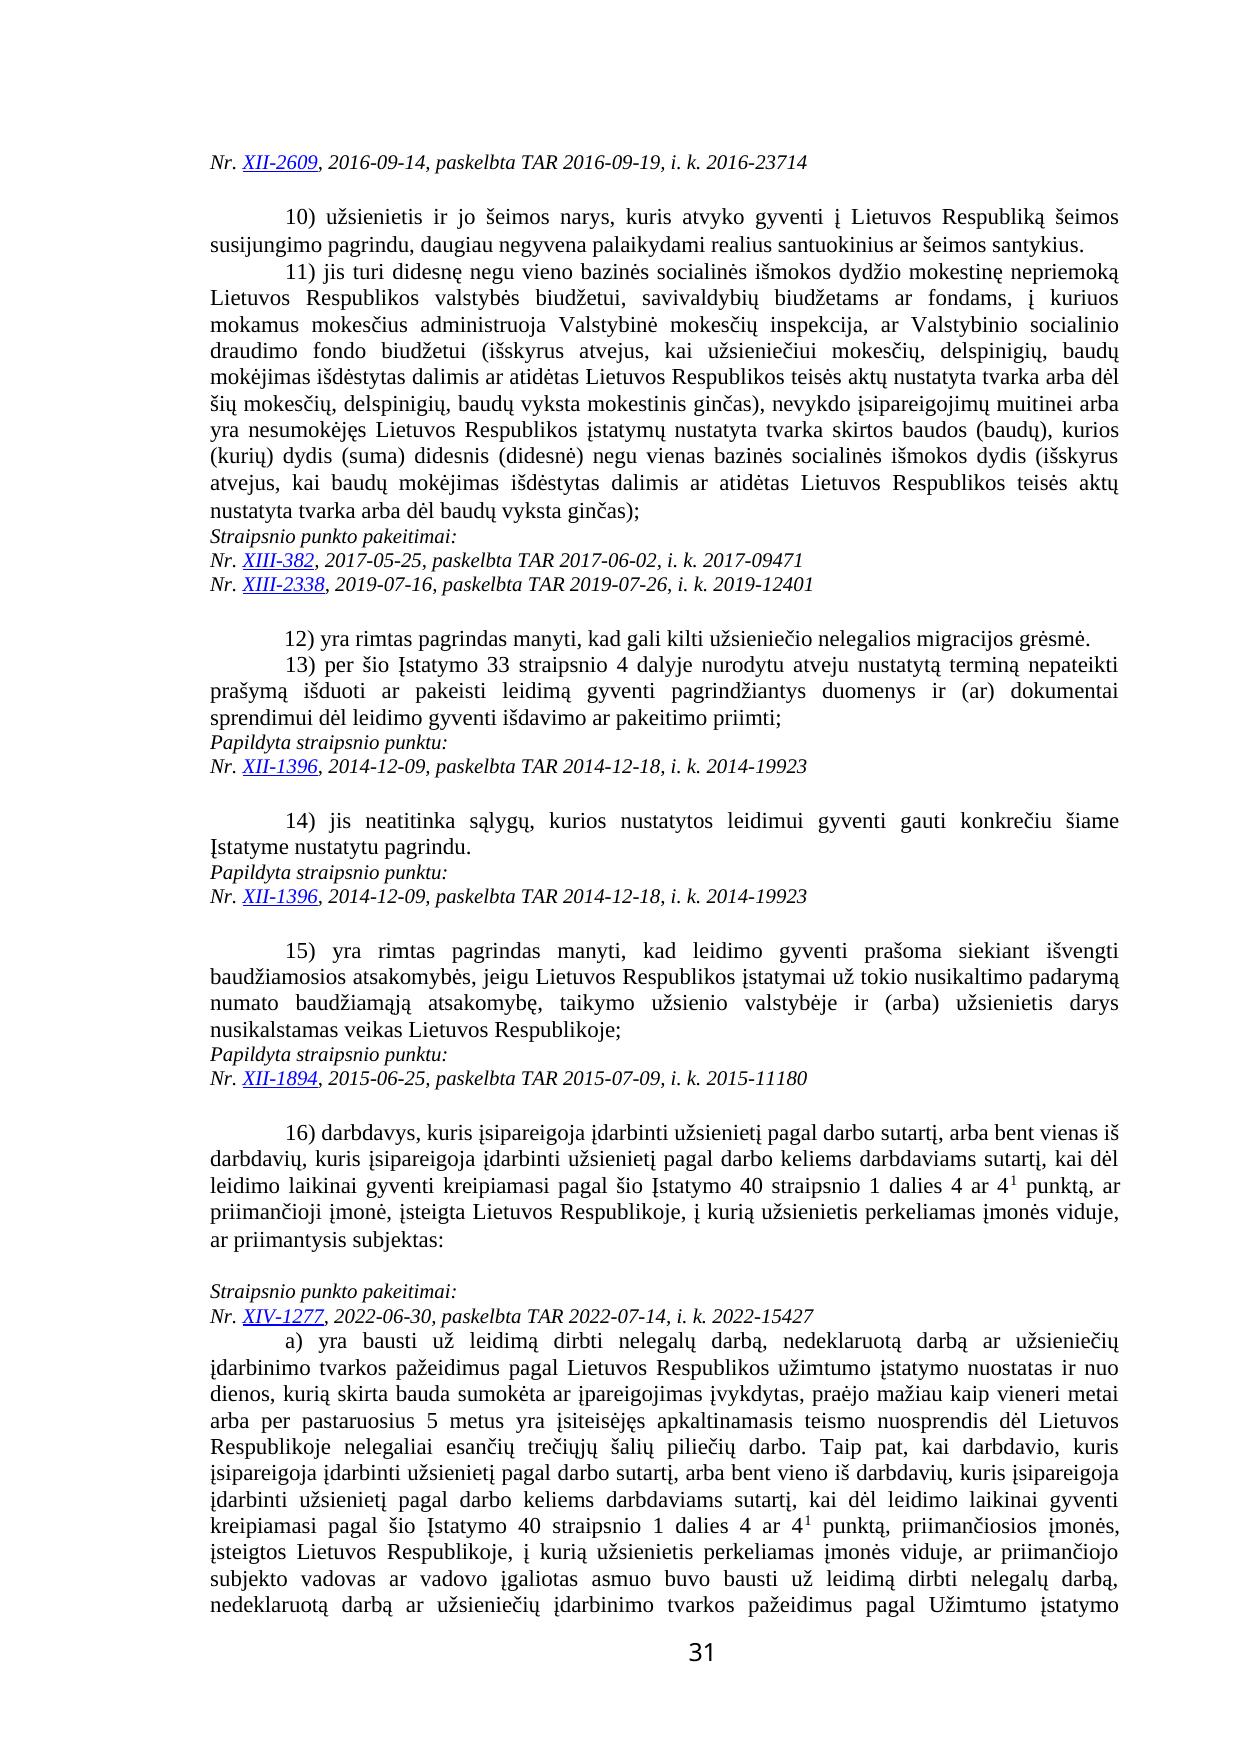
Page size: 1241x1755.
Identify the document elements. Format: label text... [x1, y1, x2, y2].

text 10) užsienietis ir jo šeimos narys, kuris atvyko gyventi į Lietuvos Respubliką šeimos susijungimo pagrindu, daugiau negyvena palaikydami realius santuokinius ar šeimos santykius. [210, 203, 1120, 258]
text Nr. XII-1396, 2014-12-09, paskelbta TAR 2014-12-18, i. k. 2014-19923 [210, 754, 1120, 778]
text Papildyta straipsnio punktu: [210, 860, 1120, 884]
text 13) per šio Įstatymo 33 straipsnio 4 dalyje nurodytu atveju nustatytą terminą nepateikti prašymą išduoti ar pakeisti leidimą gyventi pagrindžiantys duomenys ir (ar) dokumentai sprendimui dėl leidimo gyventi išdavimo ar pakeitimo priimti; [210, 651, 1120, 730]
text Nr. XII-2609, 2016-09-14, paskelbta TAR 2016-09-19, i. k. 2016-23714 [210, 150, 1120, 174]
text Nr. XIII-382, 2017-05-25, paskelbta TAR 2017-06-02, i. k. 2017-09471 [210, 548, 1120, 572]
text Papildyta straipsnio punktu: [210, 1042, 1120, 1066]
text a) yra bausti už leidimą dirbti nelegalų darbą, nedeklaruotą darbą ar užsieniečių įdarbinimo tvarkos pažeidimus pagal Lietuvos Respublikos užimtumo įstatymo nuostatas ir nuo dienos, kurią skirta bauda sumokėta ar įpareigojimas įvykdytas, praėjo mažiau kaip vieneri metai arba per pastaruosius 5 metus yra įsiteisėjęs apkaltinamasis teismo nuosprendis dėl Lietuvos Respublikoje nelegaliai esančių trečiųjų šalių piliečių darbo. Taip pat, kai darbdavio, kuris įsipareigoja įdarbinti užsienietį pagal darbo sutartį, arba bent vieno iš darbdavių, kuris įsipareigoja įdarbinti užsienietį pagal darbo keliems darbdaviams sutartį, kai dėl leidimo laikinai gyventi kreipiamasi pagal šio Įstatymo 40 straipsnio 1 dalies 4 ar 41 punktą, priimančiosios įmonės, įsteigtos Lietuvos Respublikoje, į kurią užsienietis perkeliamas įmonės viduje, ar priimančiojo subjekto vadovas ar vadovo įgaliotas asmuo buvo bausti už leidimą dirbti nelegalų darbą, nedeklaruotą darbą ar užsieniečių įdarbinimo tvarkos pažeidimus pagal Užimtumo įstatymo [210, 1328, 1120, 1617]
text Nr. XIII-2338, 2019-07-16, paskelbta TAR 2019-07-26, i. k. 2019-12401 [210, 572, 1120, 596]
text 15) yra rimtas pagrindas manyti, kad leidimo gyventi prašoma siekiant išvengti baudžiamosios atsakomybės, jeigu Lietuvos Respublikos įstatymai už tokio nusikaltimo padarymą numato baudžiamąją atsakomybę, taikymo užsienio valstybėje ir (arba) užsienietis darys nusikalstamas veikas Lietuvos Respublikoje; [210, 937, 1120, 1042]
text Nr. XIV-1277, 2022-06-30, paskelbta TAR 2022-07-14, i. k. 2022-15427 [210, 1303, 1120, 1328]
text 12) yra rimtas pagrindas manyti, kad gali kilti užsieniečio nelegalios migracijos grėsmė. [210, 625, 1120, 651]
text Nr. XII-1894, 2015-06-25, paskelbta TAR 2015-07-09, i. k. 2015-11180 [210, 1066, 1120, 1090]
text Nr. XII-1396, 2014-12-09, paskelbta TAR 2014-12-18, i. k. 2014-19923 [210, 884, 1120, 908]
text 14) jis neatitinka sąlygų, kurios nustatytos leidimui gyventi gauti konkrečiu šiame Įstatyme nustatytu pagrindu. [210, 807, 1120, 860]
text 16) darbdavys, kuris įsipareigoja įdarbinti užsienietį pagal darbo sutartį, arba bent vienas iš darbdavių, kuris įsipareigoja įdarbinti užsienietį pagal darbo keliems darbdaviams sutartį, kai dėl leidimo laikinai gyventi kreipiamasi pagal šio Įstatymo 40 straipsnio 1 dalies 4 ar 41 punktą, ar priimančioji įmonė, įsteigta Lietuvos Respublikoje, į kurią užsienietis perkeliamas įmonės viduje, ar priimantysis subjektas: [210, 1119, 1120, 1253]
text Straipsnio punkto pakeitimai: [210, 1279, 1120, 1303]
text Papildyta straipsnio punktu: [210, 730, 1120, 754]
text Straipsnio punkto pakeitimai: [210, 524, 1120, 548]
text 11) jis turi didesnę negu vieno bazinės socialinės išmokos dydžio mokestinę nepriemoką Lietuvos Respublikos valstybės biudžetui, savivaldybių biudžetams ar fondams, į kuriuos mokamus mokesčius administruoja Valstybinė mokesčių inspekcija, ar Valstybinio socialinio draudimo fondo biudžetui (išskyrus atvejus, kai užsieniečiui mokesčių, delspinigių, baudų mokėjimas išdėstytas dalimis ar atidėtas Lietuvos Respublikos teisės aktų nustatyta tvarka arba dėl šių mokesčių, delspinigių, baudų vyksta mokestinis ginčas), nevykdo įsipareigojimų muitinei arba yra nesumokėjęs Lietuvos Respublikos įstatymų nustatyta tvarka skirtos baudos (baudų), kurios (kurių) dydis (suma) didesnis (didesnė) negu vienas bazinės socialinės išmokos dydis (išskyrus atvejus, kai baudų mokėjimas išdėstytas dalimis ar atidėtas Lietuvos Respublikos teisės aktų nustatyta tvarka arba dėl baudų vyksta ginčas); [210, 258, 1120, 524]
